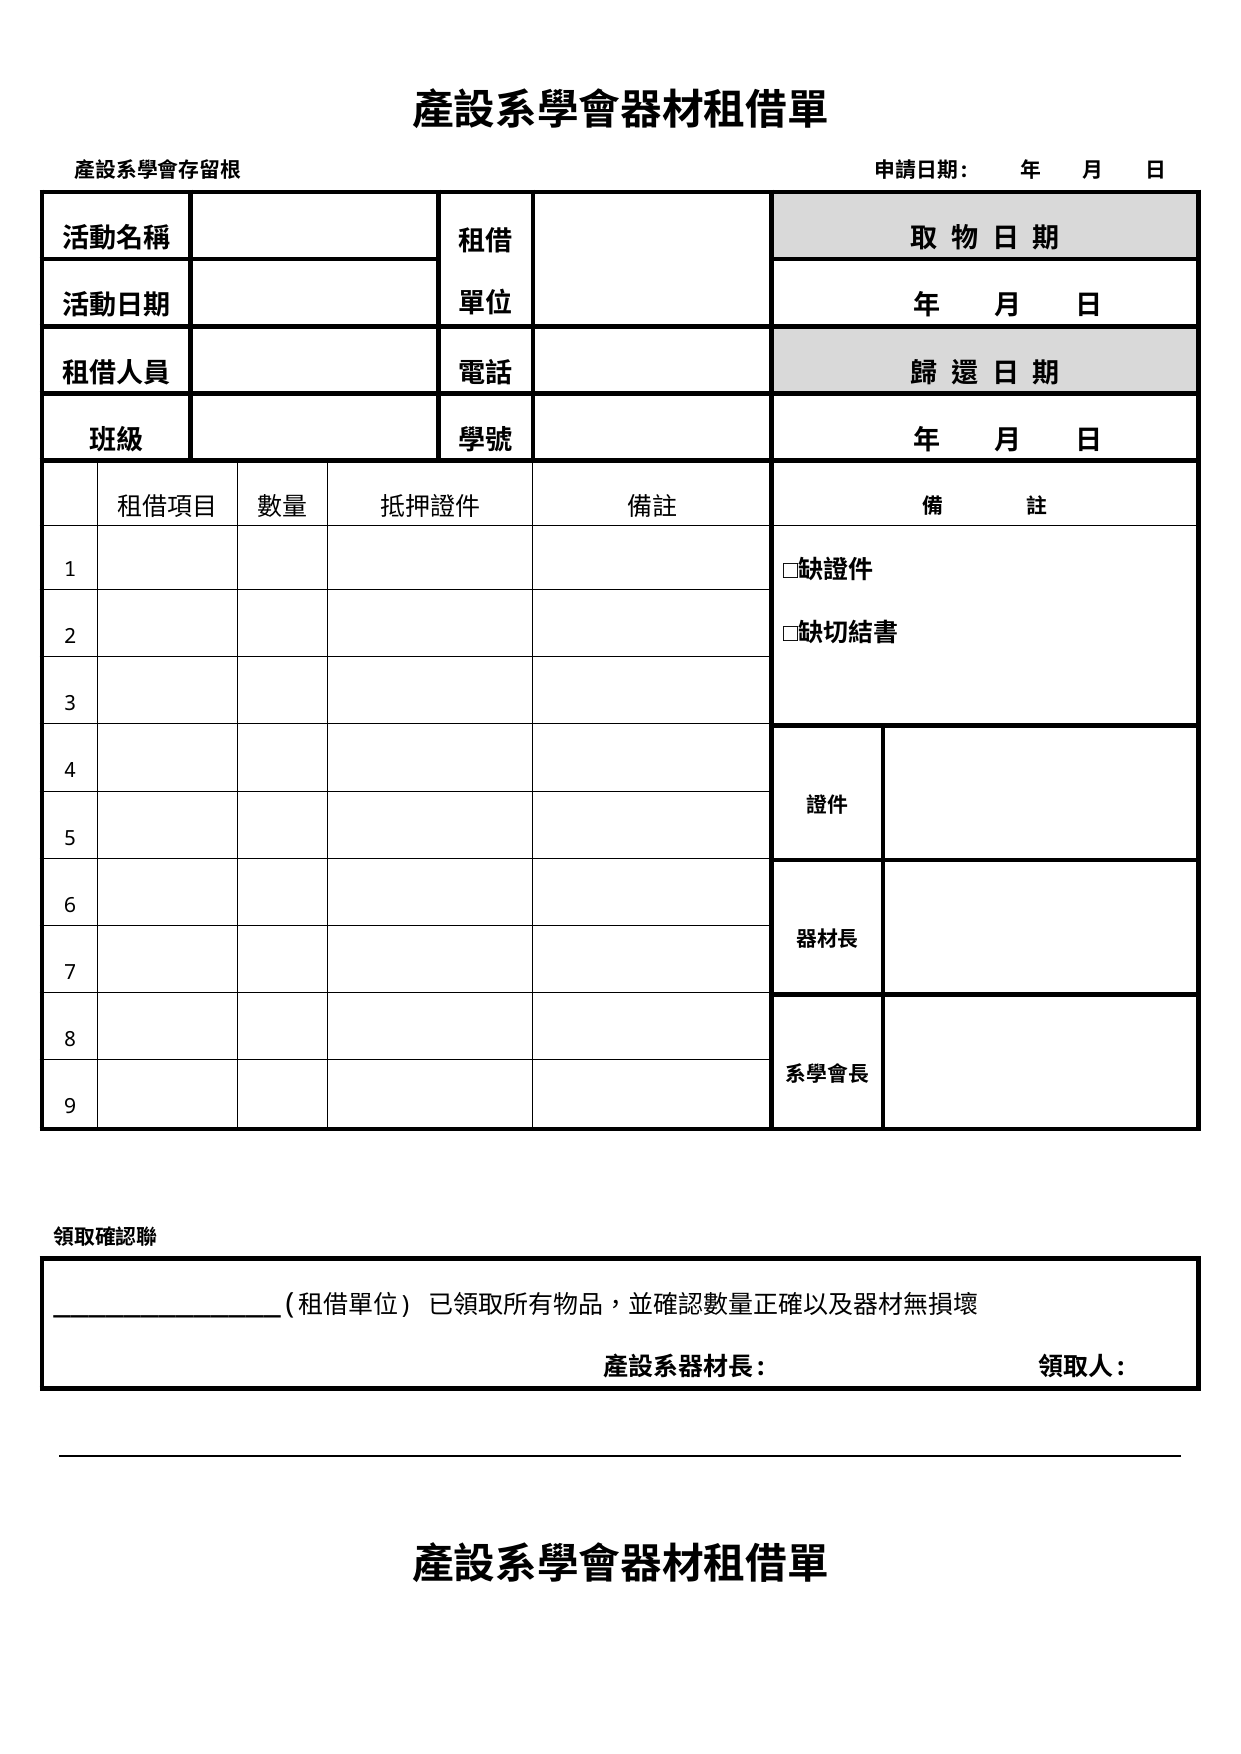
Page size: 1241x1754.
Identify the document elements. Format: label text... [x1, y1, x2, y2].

table_cell [238, 724, 327, 791]
table_cell [98, 657, 237, 723]
table_cell 9 [44, 1060, 97, 1126]
table_cell [238, 792, 327, 858]
table_cell [328, 1060, 532, 1126]
table_cell [885, 997, 1196, 1126]
table_cell [98, 993, 237, 1059]
text 產設系學會器材租借單 [59, 64, 1181, 127]
table_cell 活動日期 [44, 261, 188, 324]
table_cell [238, 1060, 327, 1126]
table_cell [533, 724, 769, 791]
table_cell [885, 728, 1196, 858]
table_cell 系學會長 [774, 997, 881, 1126]
table_cell [238, 926, 327, 992]
text 產設系學會存留根 申請日期: 年 月 日 [59, 127, 1181, 189]
table_cell [98, 792, 237, 858]
table_cell [533, 926, 769, 992]
table_header 活動名稱 [44, 194, 188, 257]
table_cell 歸 還 日 期 [774, 329, 1196, 391]
table_cell 6 [44, 859, 97, 925]
table_cell 4 [44, 724, 97, 791]
table_cell [98, 1060, 237, 1126]
table_cell 學號 [441, 396, 531, 458]
table_cell 5 [44, 792, 97, 858]
table_cell [535, 396, 769, 458]
table_cell [533, 1060, 769, 1126]
table_cell [533, 590, 769, 656]
table_cell [328, 792, 532, 858]
table_cell [238, 993, 327, 1059]
table_header [535, 194, 769, 324]
table_cell 證件 [774, 728, 881, 858]
table_cell [98, 724, 237, 791]
table_cell [238, 859, 327, 925]
table_cell 器材長 [774, 862, 881, 992]
table_cell 7 [44, 926, 97, 992]
table_cell ­領取確認聯 [42, 1131, 1198, 1256]
table_cell 2 [44, 590, 97, 656]
table_cell 1 [44, 526, 97, 589]
table_cell □缺證件 □缺切結書 [774, 526, 1196, 723]
table_cell 抵押證件 [328, 463, 532, 525]
table_cell [193, 261, 436, 324]
table_cell 8 [44, 993, 97, 1059]
table_cell [533, 859, 769, 925]
table_header [193, 194, 436, 257]
table_cell 租借項目 [98, 463, 237, 525]
table_cell [98, 926, 237, 992]
table_cell [44, 463, 97, 525]
text 產設系學會器材租借單 [59, 1519, 1181, 1582]
table_cell 班級 [44, 396, 188, 458]
table_cell [328, 590, 532, 656]
table_cell [238, 590, 327, 656]
table_cell [98, 526, 237, 589]
table_cell [328, 859, 532, 925]
table_cell [193, 329, 436, 391]
table_cell 電話 [441, 329, 531, 391]
table_cell [98, 590, 237, 656]
table_cell [533, 792, 769, 858]
table_cell [328, 993, 532, 1059]
table_cell [533, 993, 769, 1059]
table_cell [238, 657, 327, 723]
table_cell [328, 657, 532, 723]
table_header 取 物 日 期 [774, 194, 1196, 257]
table_cell _____________(租借單位) 已領取所有物品，並確認數量正確以及器材無損壞 產設系器材長: 領取人: [44, 1261, 1196, 1386]
table_cell 備註 [533, 463, 769, 525]
table_cell 年 月 日 [774, 396, 1196, 458]
table_cell [533, 526, 769, 589]
table_cell 備 註 [774, 463, 1196, 525]
table_cell [193, 396, 436, 458]
table_cell [328, 526, 532, 589]
table_cell [98, 859, 237, 925]
table_cell [328, 724, 532, 791]
table_header 租借 單位 [441, 194, 531, 324]
table_cell [885, 862, 1196, 992]
table_cell 租借人員 [44, 329, 188, 391]
table_cell [533, 657, 769, 723]
table_cell [328, 926, 532, 992]
table_cell [535, 329, 769, 391]
table_cell 3 [44, 657, 97, 723]
table_cell 年 月 日 [774, 261, 1196, 324]
table_cell [238, 526, 327, 589]
table_cell 數量 [238, 463, 327, 525]
